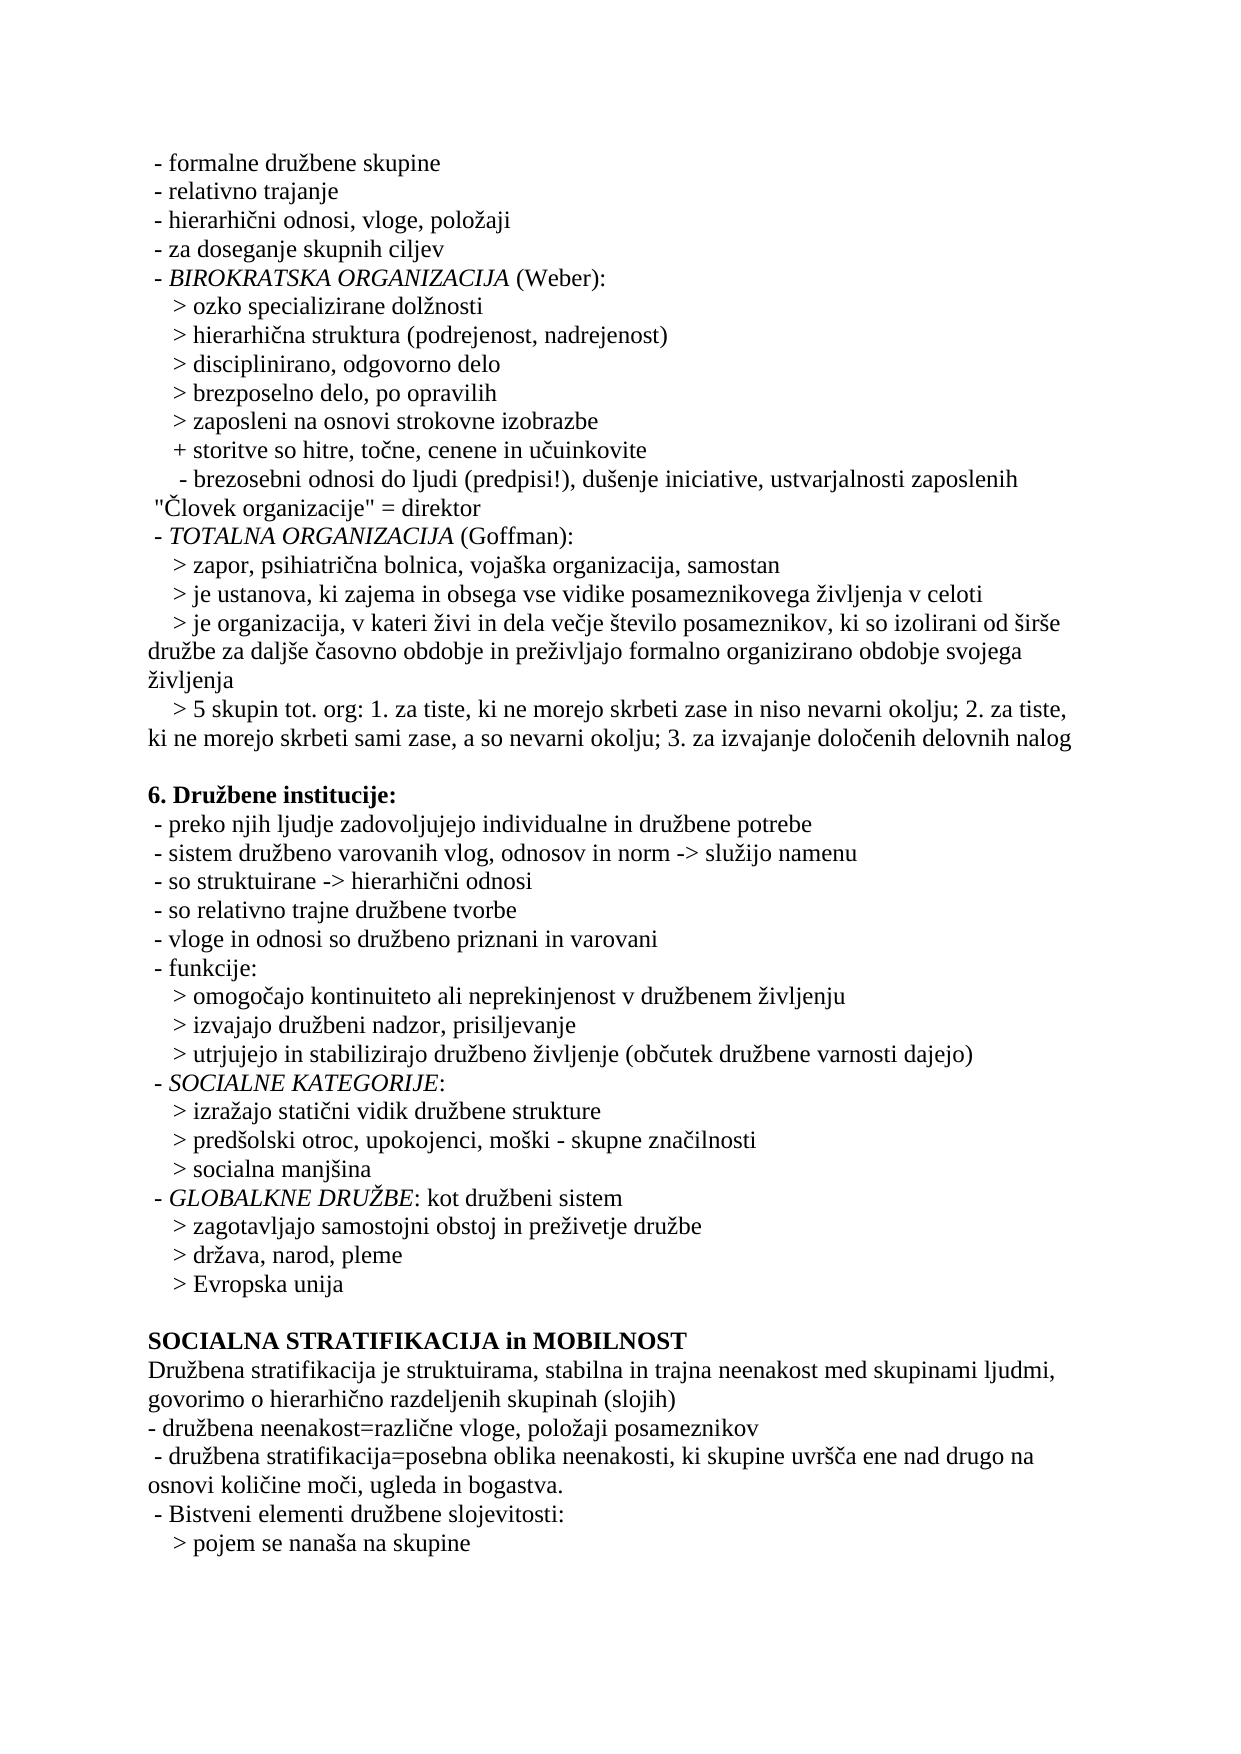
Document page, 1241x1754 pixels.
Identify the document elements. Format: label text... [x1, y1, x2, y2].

text - za doseganje skupnih ciljev [148, 234, 1093, 263]
text > hierarhična struktura (podrejenost, nadrejenost) [148, 320, 1093, 349]
text - BIROKRATSKA ORGANIZACIJA (Weber): [148, 263, 1093, 291]
text - Bistveni elementi družbene slojevitosti: [148, 1499, 1093, 1528]
text > Evropska unija [148, 1269, 1093, 1298]
text - brezosebni odnosi do ljudi (predpisi!), dušenje iniciative, ustvarjalnosti zaposlenih [148, 464, 1093, 493]
text > predšolski otroc, upokojenci, moški - skupne značilnosti [148, 1125, 1093, 1154]
text - relativno trajanje [148, 176, 1093, 205]
text > izvajajo družbeni nadzor, prisiljevanje [148, 1010, 1093, 1039]
text > pojem se nanaša na skupine [148, 1528, 1093, 1556]
text > izražajo statični vidik družbene strukture [148, 1096, 1093, 1125]
text > je organizacija, v kateri živi in dela večje število posameznikov, ki so izolirani od širše družbe za daljše časovno obdobje in preživljajo formalno organizirano obdobje svojega življenja [148, 608, 1093, 694]
text - sistem družbeno varovanih vlog, odnosov in norm -> služijo namenu [148, 838, 1093, 866]
text > država, narod, pleme [148, 1240, 1093, 1269]
text - družbena neenakost=različne vloge, položaji posameznikov [148, 1413, 1093, 1441]
text > utrjujejo in stabilizirajo družbeno življenje (občutek družbene varnosti dajejo) [148, 1039, 1093, 1068]
text > brezposelno delo, po opravilih [148, 378, 1093, 406]
text - GLOBALKNE DRUŽBE: kot družbeni sistem [148, 1183, 1093, 1211]
text > zaposleni na osnovi strokovne izobrazbe [148, 406, 1093, 435]
text 6. Družbene institucije: [148, 780, 1093, 809]
text - TOTALNA ORGANIZACIJA (Goffman): [148, 521, 1093, 550]
text SOCIALNA STRATIFIKACIJA in MOBILNOST [148, 1326, 1093, 1355]
text - SOCIALNE KATEGORIJE: [148, 1068, 1093, 1096]
text > zagotavljajo samostojni obstoj in preživetje družbe [148, 1211, 1093, 1240]
text > ozko specializirane dolžnosti [148, 291, 1093, 320]
text - hierarhični odnosi, vloge, položaji [148, 205, 1093, 234]
text > socialna manjšina [148, 1154, 1093, 1183]
text - družbena stratifikacija=posebna oblika neenakosti, ki skupine uvršča ene nad drugo na osnovi količine moči, ugleda in bogastva. [148, 1441, 1093, 1499]
text "Človek organizacije" = direktor [148, 493, 1093, 521]
text > disciplinirano, odgovorno delo [148, 349, 1093, 378]
text > zapor, psihiatrična bolnica, vojaška organizacija, samostan [148, 550, 1093, 579]
text > je ustanova, ki zajema in obsega vse vidike posameznikovega življenja v celoti [148, 579, 1093, 608]
text - formalne družbene skupine [148, 148, 1093, 176]
text - preko njih ljudje zadovoljujejo individualne in družbene potrebe [148, 809, 1093, 838]
text > omogočajo kontinuiteto ali neprekinjenost v družbenem življenju [148, 981, 1093, 1010]
text - so relativno trajne družbene tvorbe [148, 895, 1093, 924]
text > 5 skupin tot. org: 1. za tiste, ki ne morejo skrbeti zase in niso nevarni okolju; 2. za tiste, ki ne morejo skrbeti sami zase, a so nevarni okolju; 3. za izvajanje določenih delovnih nalog [148, 694, 1093, 751]
text Družbena stratifikacija je struktuirama, stabilna in trajna neenakost med skupinami ljudmi, govorimo o hierarhično razdeljenih skupinah (slojih) [148, 1355, 1093, 1413]
text - funkcije: [148, 953, 1093, 981]
text + storitve so hitre, točne, cenene in učuinkovite [148, 435, 1093, 464]
text - so struktuirane -> hierarhični odnosi [148, 866, 1093, 895]
text - vloge in odnosi so družbeno priznani in varovani [148, 924, 1093, 953]
